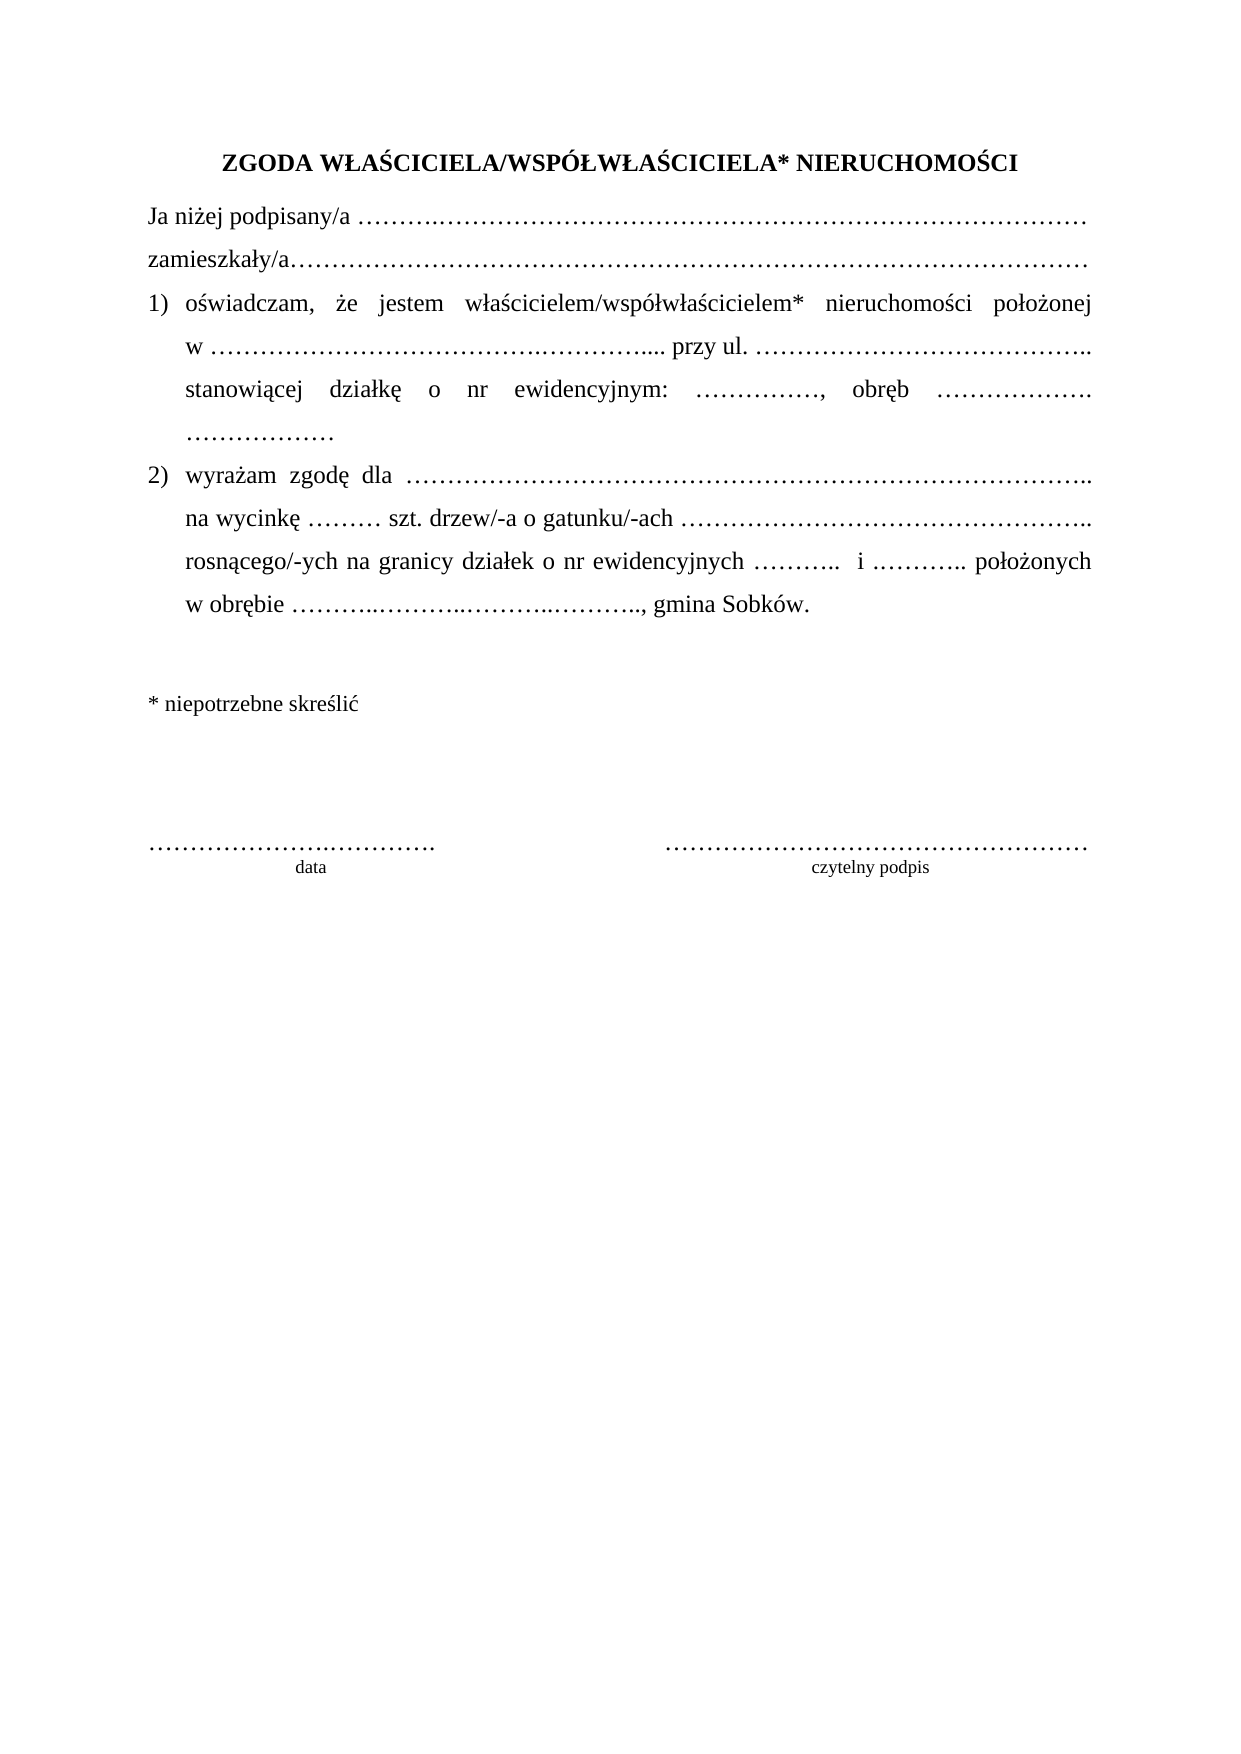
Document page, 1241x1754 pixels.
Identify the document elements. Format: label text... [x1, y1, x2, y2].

text * niepotrzebne skreślić [148, 690, 1093, 717]
text ZGODA WŁAŚCICIELA/WSPÓŁWŁAŚCICIELA* NIERUCHOMOŚCI [148, 148, 1093, 176]
list wyrażam zgodę dla ……………………………………………………………………….. na wycinkę ……… szt. drzew/-a o gatunku/-ach ………………………………………….. rosnącego/-ych na granicy działek o nr ewidencyjnych ……….. i .……….. położonych w obrębie ………..………..………..……….., gmina Sobków. [148, 460, 1093, 618]
text ………………….…………. …………………………………………… [148, 827, 1093, 856]
list oświadczam, że jestem właścicielem/współwłaścicielem* nieruchomości położonej w ………………………………….………….... przy ul. ………………………………….. [148, 288, 1093, 359]
text zamieszkały/a…………………………………………………………………………………… [148, 244, 1093, 273]
text data czytelny podpis [148, 856, 1093, 877]
list stanowiącej działkę o nr ewidencyjnym: ……………, obręb ……………….……………… [185, 374, 1093, 446]
text Ja niżej podpisany/a ……….…………………………………………………………………… [148, 201, 1093, 230]
